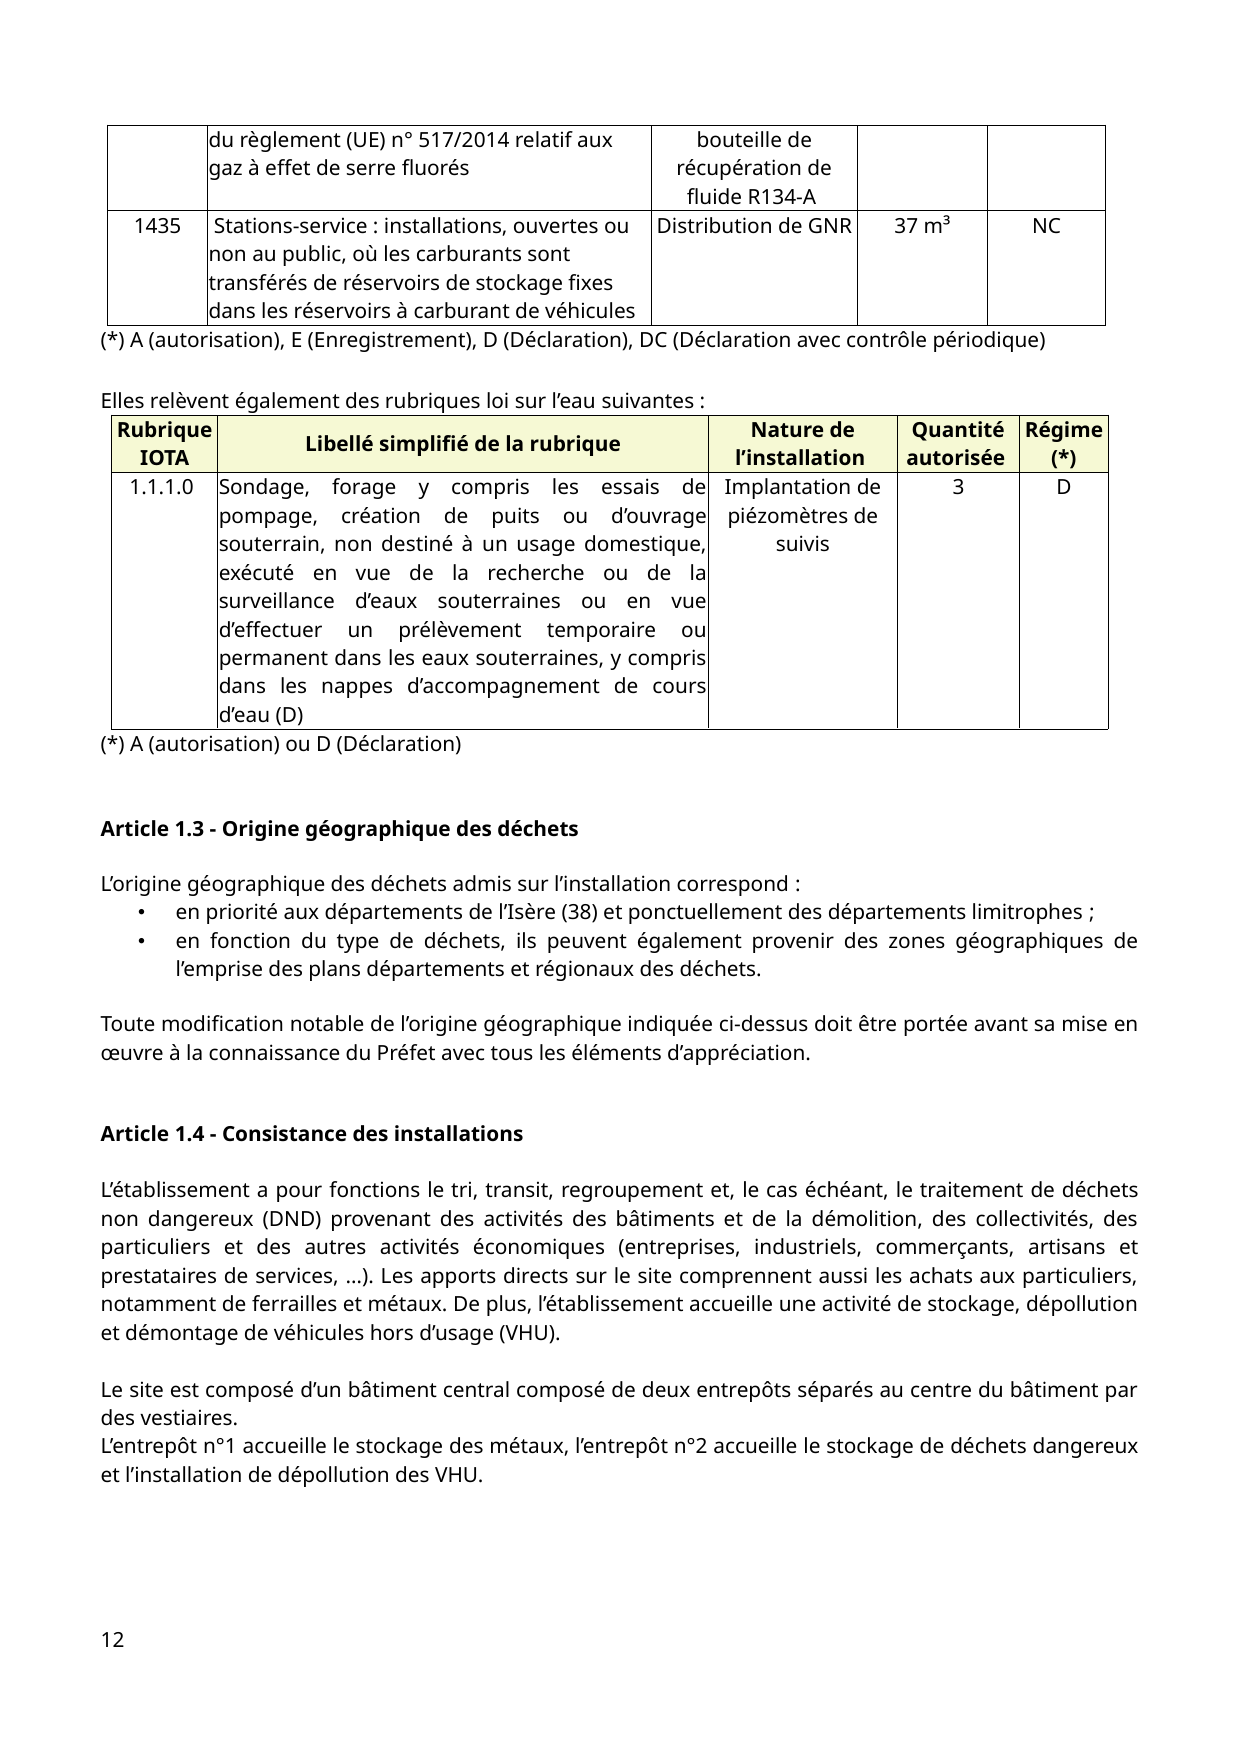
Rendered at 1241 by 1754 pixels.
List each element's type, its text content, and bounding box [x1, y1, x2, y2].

text Le site est composé d’un bâtiment central composé de deux entrepôts séparés au centre du bâtiment par des vestiaires. [100, 1375, 1140, 1432]
table_header Nature de l’installation [709, 416, 897, 472]
text L’entrepôt n°1 accueille le stockage des métaux, l’entrepôt n°2 accueille le stockage de déchets dangereux et l’installation de dépollution des VHU. [100, 1432, 1140, 1488]
table_cell Implantation de piézomètres de suivis [709, 473, 897, 728]
text Toute modification notable de l’origine géographique indiquée ci-dessus doit être portée avant sa mise en œuvre à la connaissance du Préfet avec tous les éléments d’appréciation. [100, 1009, 1140, 1066]
table_cell D [1020, 473, 1108, 728]
table_cell Distribution de GNR [652, 211, 857, 324]
text (*) A (autorisation), E (Enregistrement), D (Déclaration), DC (Déclaration avec contrôle périodique) [100, 325, 1140, 353]
table_cell Sondage, forage y compris les essais de pompage, création de puits ou d’ouvrage souterrain, non destiné à un usage domestique, exécuté en vue de la recherche ou de la surveillance d’eaux souterraines ou en vue d’effectuer un prélèvement temporaire ou permanent dans les eaux souterraines, y compris dans les nappes d’accompagnement de cours d’eau (D) [218, 473, 708, 728]
table_header Rubrique IOTA [112, 416, 217, 472]
list en priorité aux départements de l’Isère (38) et ponctuellement des départements limitrophes ; [138, 897, 1140, 926]
table_cell 37 m³ [858, 211, 987, 324]
text Article 1.4 - Consistance des installations [100, 1119, 1140, 1147]
table_cell 3 [898, 473, 1019, 728]
text L’origine géographique des déchets admis sur l’installation correspond : [100, 869, 1140, 897]
table_header Régime (*) [1020, 416, 1108, 472]
table_cell bouteille de récupération de fluide R134-A [652, 126, 857, 210]
text (*) A (autorisation) ou D (Déclaration) [100, 729, 1140, 757]
table_header Libellé simplifié de la rubrique [218, 416, 708, 472]
table_cell [988, 126, 1105, 210]
table_cell [858, 126, 987, 210]
table_cell NC [988, 211, 1105, 324]
table_cell 1.1.1.0 [112, 473, 217, 728]
text L’établissement a pour fonctions le tri, transit, regroupement et, le cas échéant, le traitement de déchets non dangereux (DND) provenant des activités des bâtiments et de la démolition, des collectivités, des particuliers et des autres activités économiques (entreprises, industriels, commerçants, artisans et prestataires de services, …). Les apports directs sur le site comprennent aussi les achats aux particuliers, notamment de ferrailles et métaux. De plus, l’établissement accueille une activité de stockage, dépollution et démontage de véhicules hors d’usage (VHU). [100, 1176, 1140, 1346]
table_cell [108, 126, 207, 210]
table_cell du règlement (UE) n° 517/2014 relatif aux gaz à effet de serre fluorés [208, 126, 651, 210]
list en fonction du type de déchets, ils peuvent également provenir des zones géographiques de l’emprise des plans départements et régionaux des déchets. [138, 926, 1140, 983]
table_cell 1435 [108, 211, 207, 324]
table_header Quantité autorisée [898, 416, 1019, 472]
text Elles relèvent également des rubriques loi sur l’eau suivantes : [100, 386, 1140, 414]
text Article 1.3 - Origine géographique des déchets [100, 814, 1140, 843]
table_cell Stations-service : installations, ouvertes ou non au public, où les carburants sont transférés de réservoirs de stockage fixes dans les réservoirs à carburant de véhicules [208, 211, 651, 324]
